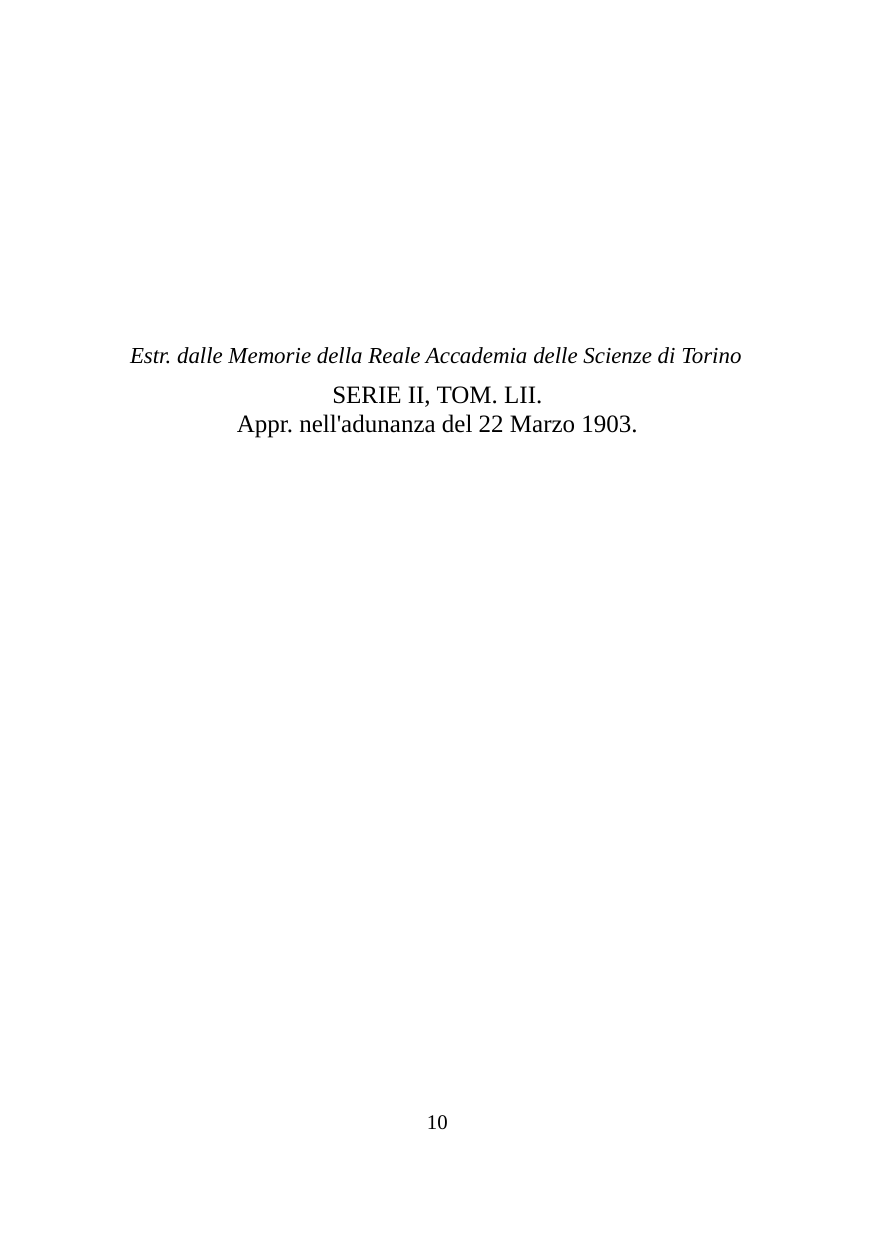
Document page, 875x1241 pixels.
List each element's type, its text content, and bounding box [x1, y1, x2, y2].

text Appr. nell'adunanza del 22 Marzo 1903. [106, 409, 768, 438]
text SERIE II, TOM. LII. [106, 381, 768, 409]
text Estr. dalle Memorie della Reale Accademia delle Scienze di Torino [106, 342, 768, 369]
